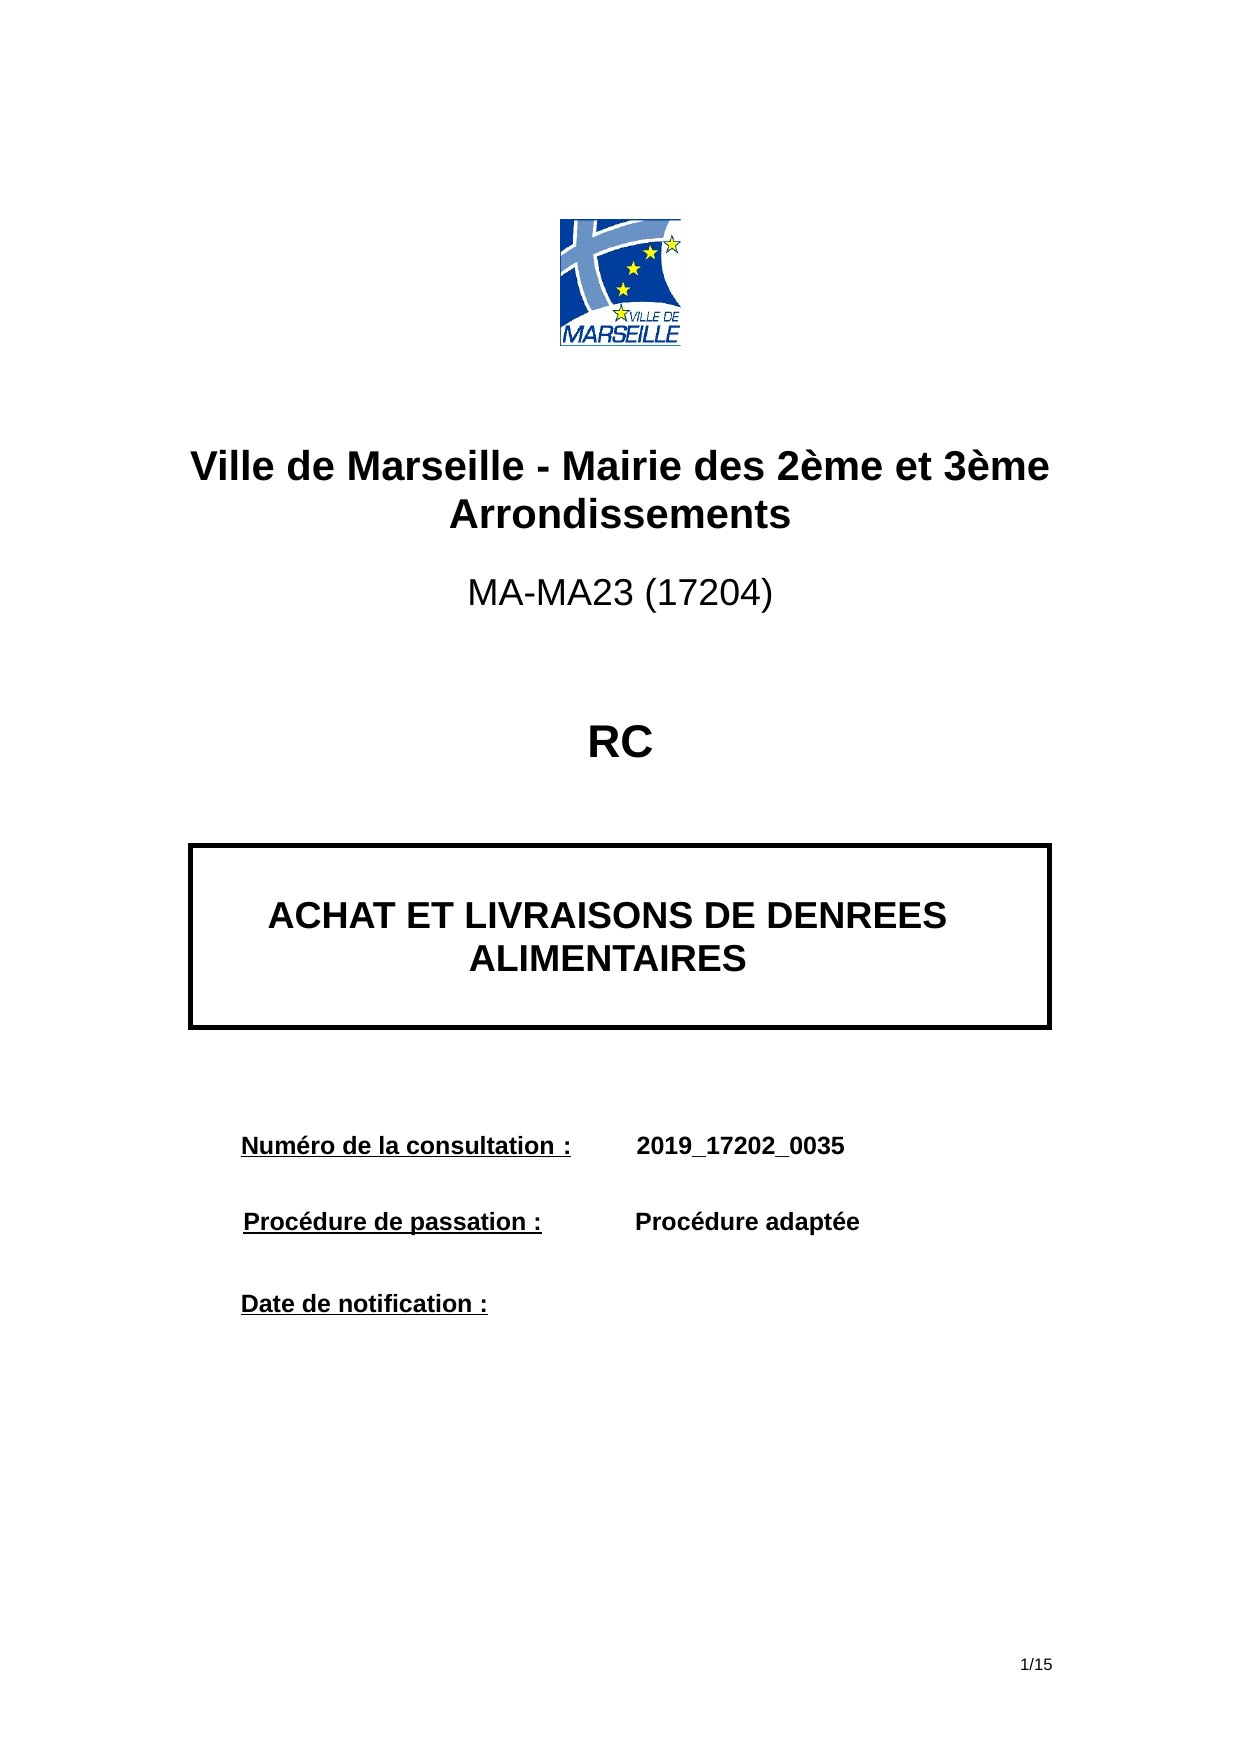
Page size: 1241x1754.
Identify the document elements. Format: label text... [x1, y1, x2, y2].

text Ville de Marseille - Mairie des 2ème et 3ème Arrondissements [188, 441, 1052, 537]
text RC [188, 714, 1052, 767]
text Procédure de passation : Procédure adaptée [243, 1207, 1052, 1236]
text ACHAT ET LIVRAISONS DE DENREES ALIMENTAIRES [193, 886, 1047, 979]
text Date de notification : [241, 1289, 1052, 1318]
text MA-MA23 (17204) [188, 571, 1052, 614]
text Numéro de la consultation : 2019_17202_0035 [241, 1131, 1052, 1159]
